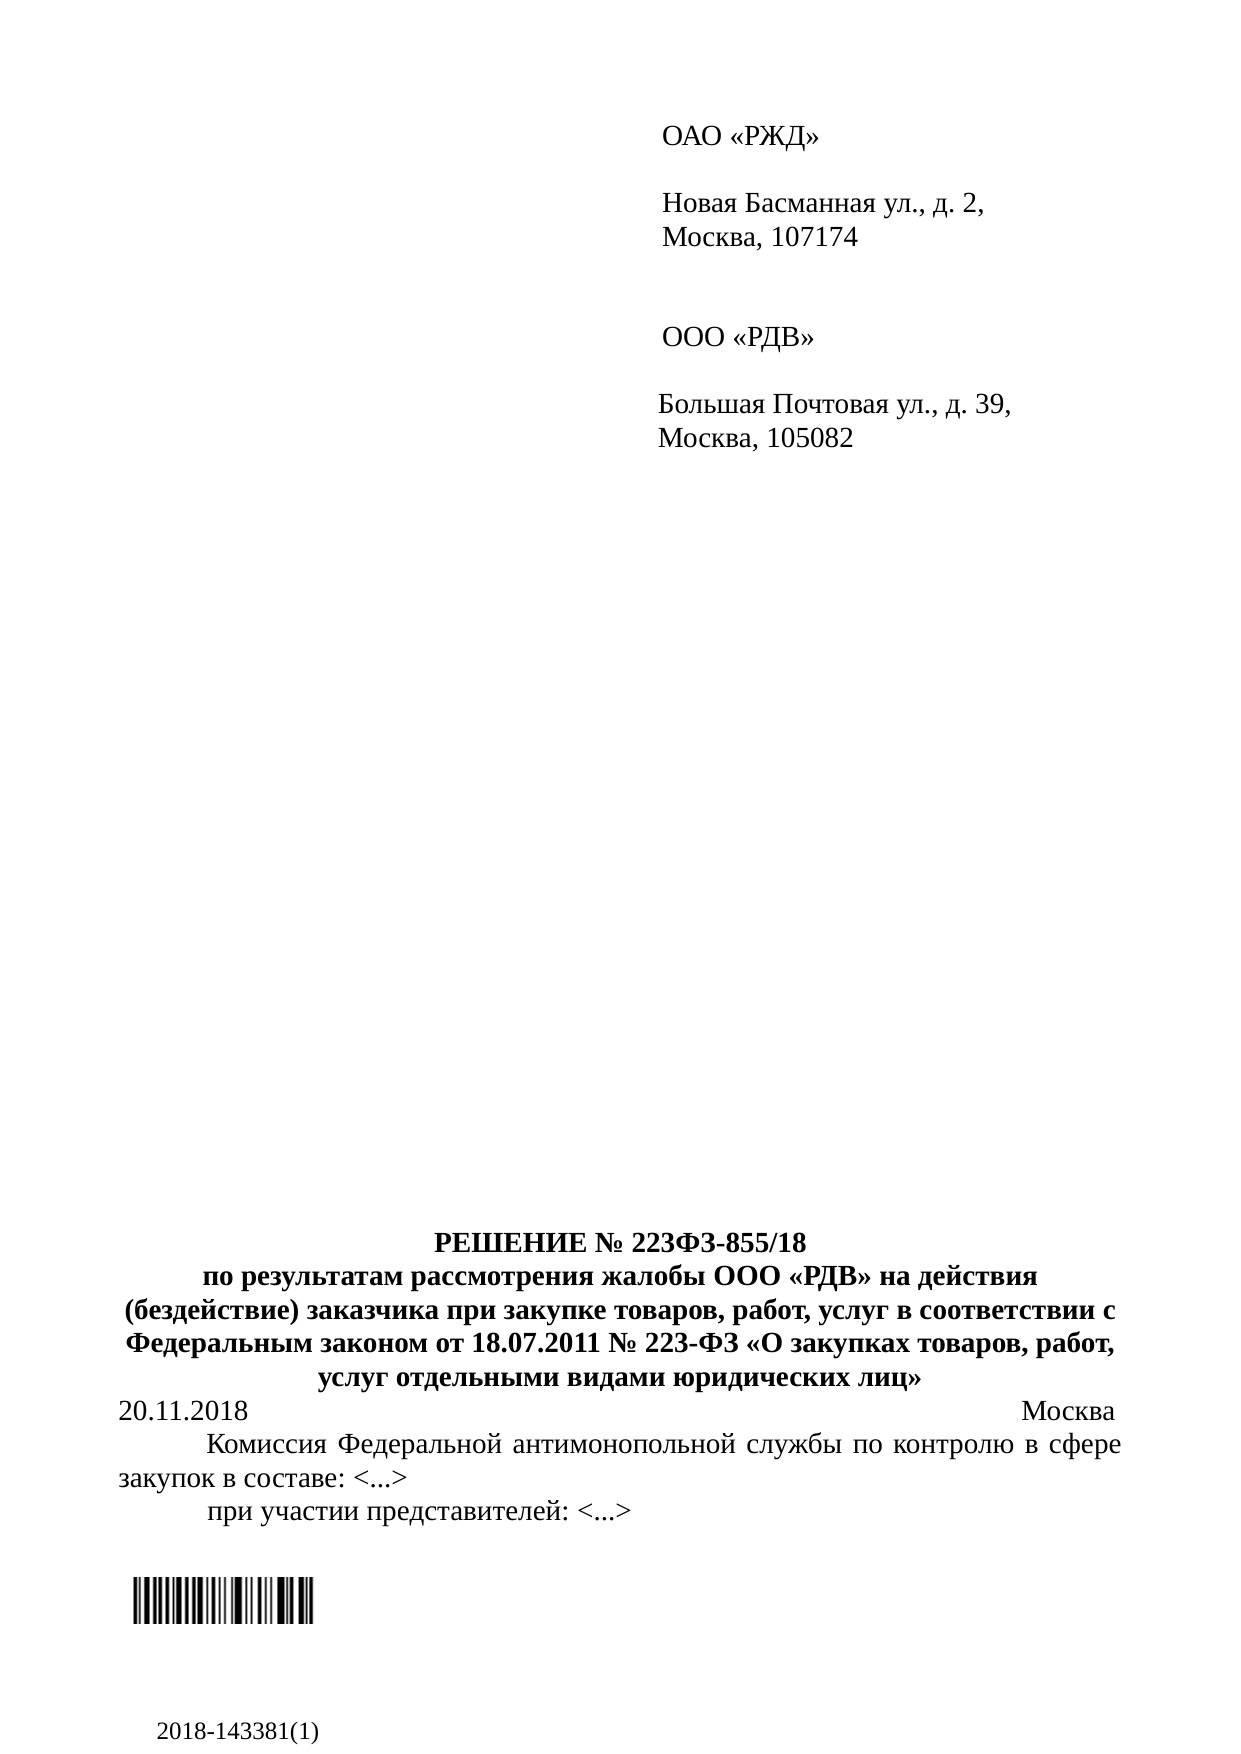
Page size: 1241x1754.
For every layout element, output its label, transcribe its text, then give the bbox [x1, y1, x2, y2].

text Большая Почтовая ул., д. 39, [118, 386, 1122, 420]
text по результатам рассмотрения жалобы ООО «РДВ» на действия (бездействие) заказчика при закупке товаров, работ, услуг в соответствии с Федеральным законом от 18.07.2011 № 223-ФЗ «О закупках товаров, работ, услуг отдельными видами юридических лиц» [118, 1258, 1122, 1393]
text Новая Басманная ул., д. 2, Москва, 107174 [662, 185, 1122, 252]
text Комиссия Федеральной антимонопольной службы по контролю в сфере закупок в составе: <...> [118, 1426, 1122, 1493]
text при участии представителей: <...> [118, 1493, 1122, 1527]
text РЕШЕНИЕ № 223ФЗ-855/18 [118, 1225, 1122, 1258]
text Москва, 105082 [118, 420, 1122, 453]
text 20.11.2018 Москва [118, 1393, 1122, 1426]
text ООО «РДВ» [662, 319, 1122, 353]
text ОАО «РЖД» [662, 118, 1122, 152]
picture [118, 1577, 331, 1624]
